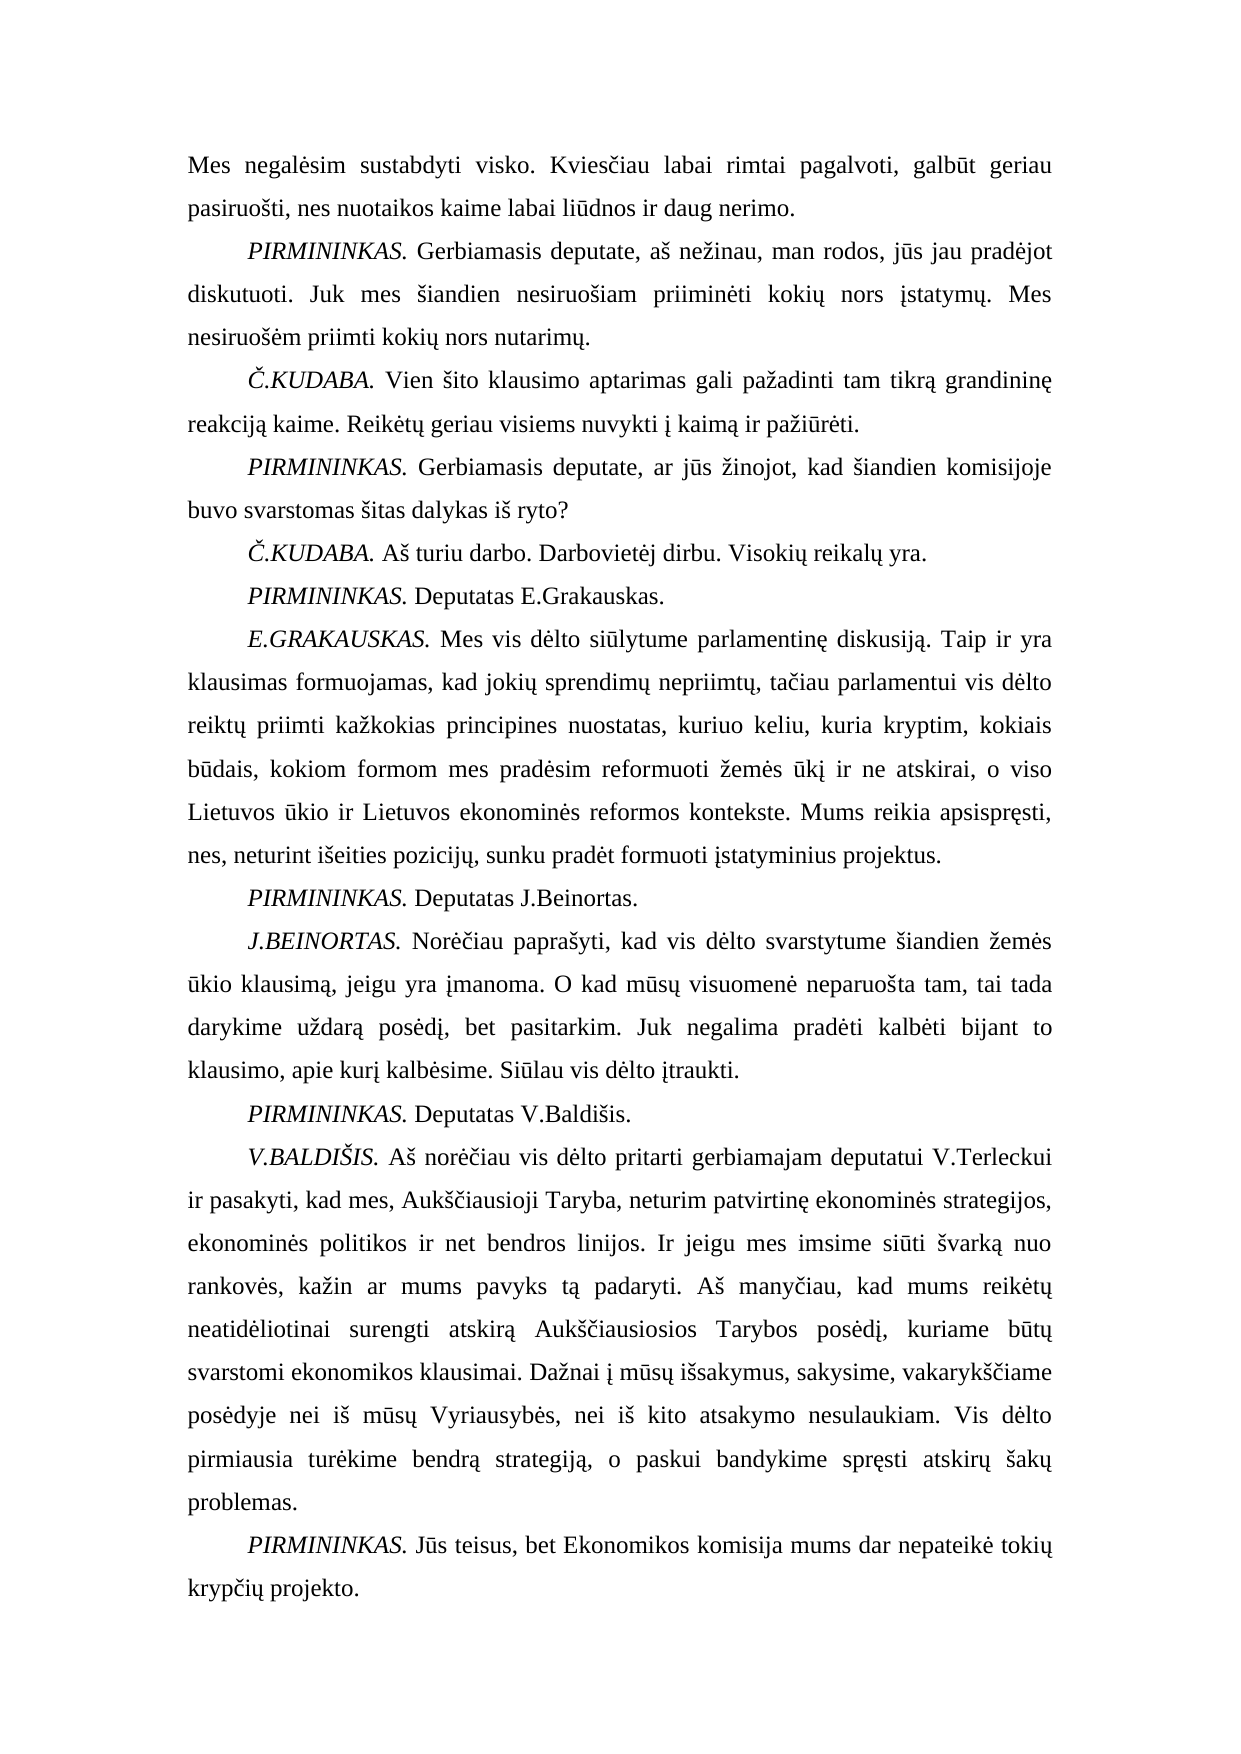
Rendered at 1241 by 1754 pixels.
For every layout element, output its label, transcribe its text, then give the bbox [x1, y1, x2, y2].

text PIRMININKAS. Jūs teisus, bet Ekonomikos komisija mums dar nepateikė tokių krypčių projekto. [187, 1530, 1053, 1602]
text E.GRAKAUSKAS. Mes vis dėlto siūlytume parlamentinę diskusiją. Taip ir yra klausimas formuojamas, kad jokių sprendimų nepriimtų, tačiau parlamentui vis dėlto reiktų priimti kažkokias principines nuostatas, kuriuo keliu, kuria kryptim, kokiais būdais, kokiom formom mes pradėsim refor­muoti žemės ūkį ir ne atskirai, o viso Lietuvos ūkio ir Lietuvos ekonominės reformos kontekste. Mums reikia apsispręsti, nes, neturint išeities pozicijų, sunku pradėt formuoti įstatyminius projektus. [187, 624, 1053, 869]
text Mes negalėsim sustab­dyti visko. Kviesčiau labai rimtai pagalvoti, galbūt geriau pasiruošti, nes nuotaikos kaime labai liūdnos ir daug nerimo. [187, 150, 1053, 222]
text V.BALDIŠIS. Aš norėčiau vis dėlto pritarti gerbiamajam deputatui V.Terleckui ir pasakyti, kad mes, Aukščiausioji Taryba, neturim patvirtinę ekonominės strategijos, ekonominės politikos ir net bendros linijos. Ir jeigu mes imsime siūti švarką nuo rankovės, kažin ar mums pavyks tą padaryti. Aš manyčiau, kad mums reikėtų neatidėliotinai surengti atskirą Aukščiausio­sios Tarybos posėdį, kuriame būtų svarstomi ekonomikos klausimai. Dažnai į mūsų išsakymus, sakysime, vakarykščiame posėdyje nei iš mūsų Vyriausybės, nei iš kito atsakymo nesulaukiam. Vis dėlto pirmiausia turėkime bendrą strategiją, o paskui bandykime spręsti atskirų šakų problemas. [187, 1142, 1053, 1516]
text PIRMININKAS. Deputatas E.Grakauskas. [187, 581, 1053, 610]
text Č.KUDABA. Aš turiu darbo. Darbovietėj dirbu. Visokių reikalų yra. [187, 538, 1053, 567]
text PIRMININKAS. Deputatas J.Beinortas. [187, 883, 1053, 912]
text PIRMININKAS. Gerbiamasis deputate, ar jūs žinojot, kad šiandien komisijoje buvo svarstomas šitas dalykas iš ryto? [187, 452, 1053, 524]
text PIRMININKAS. Deputatas V.Baldišis. [187, 1099, 1053, 1127]
text PIRMININKAS. Gerbiamasis deputate, aš nežinau, man rodos, jūs jau pradėjot diskutuoti. Juk mes šiandien nesiruošiam priiminėti kokių nors įstatymų. Mes nesiruošėm priimti kokių nors nutarimų. [187, 236, 1053, 351]
text Č.KUDABA. Vien šito klausimo aptarimas gali pažadinti tam tikrą grandininę reakciją kaime. Reikėtų geriau visiems nuvykti į kaimą ir pažiūrėti. [187, 366, 1053, 437]
text J.BEINORTAS. Norėčiau paprašyti, kad vis dėlto svarstytume šiandien žemės ūkio klausimą, jeigu yra įmanoma. O kad mūsų visuomenė neparuoš­ta tam, tai tada darykime uždarą posėdį, bet pasitarkim. Juk negalima pradė­ti kalbėti bijant to klausimo, apie kurį kalbėsime. Siūlau vis dėlto įtraukti. [187, 926, 1053, 1084]
